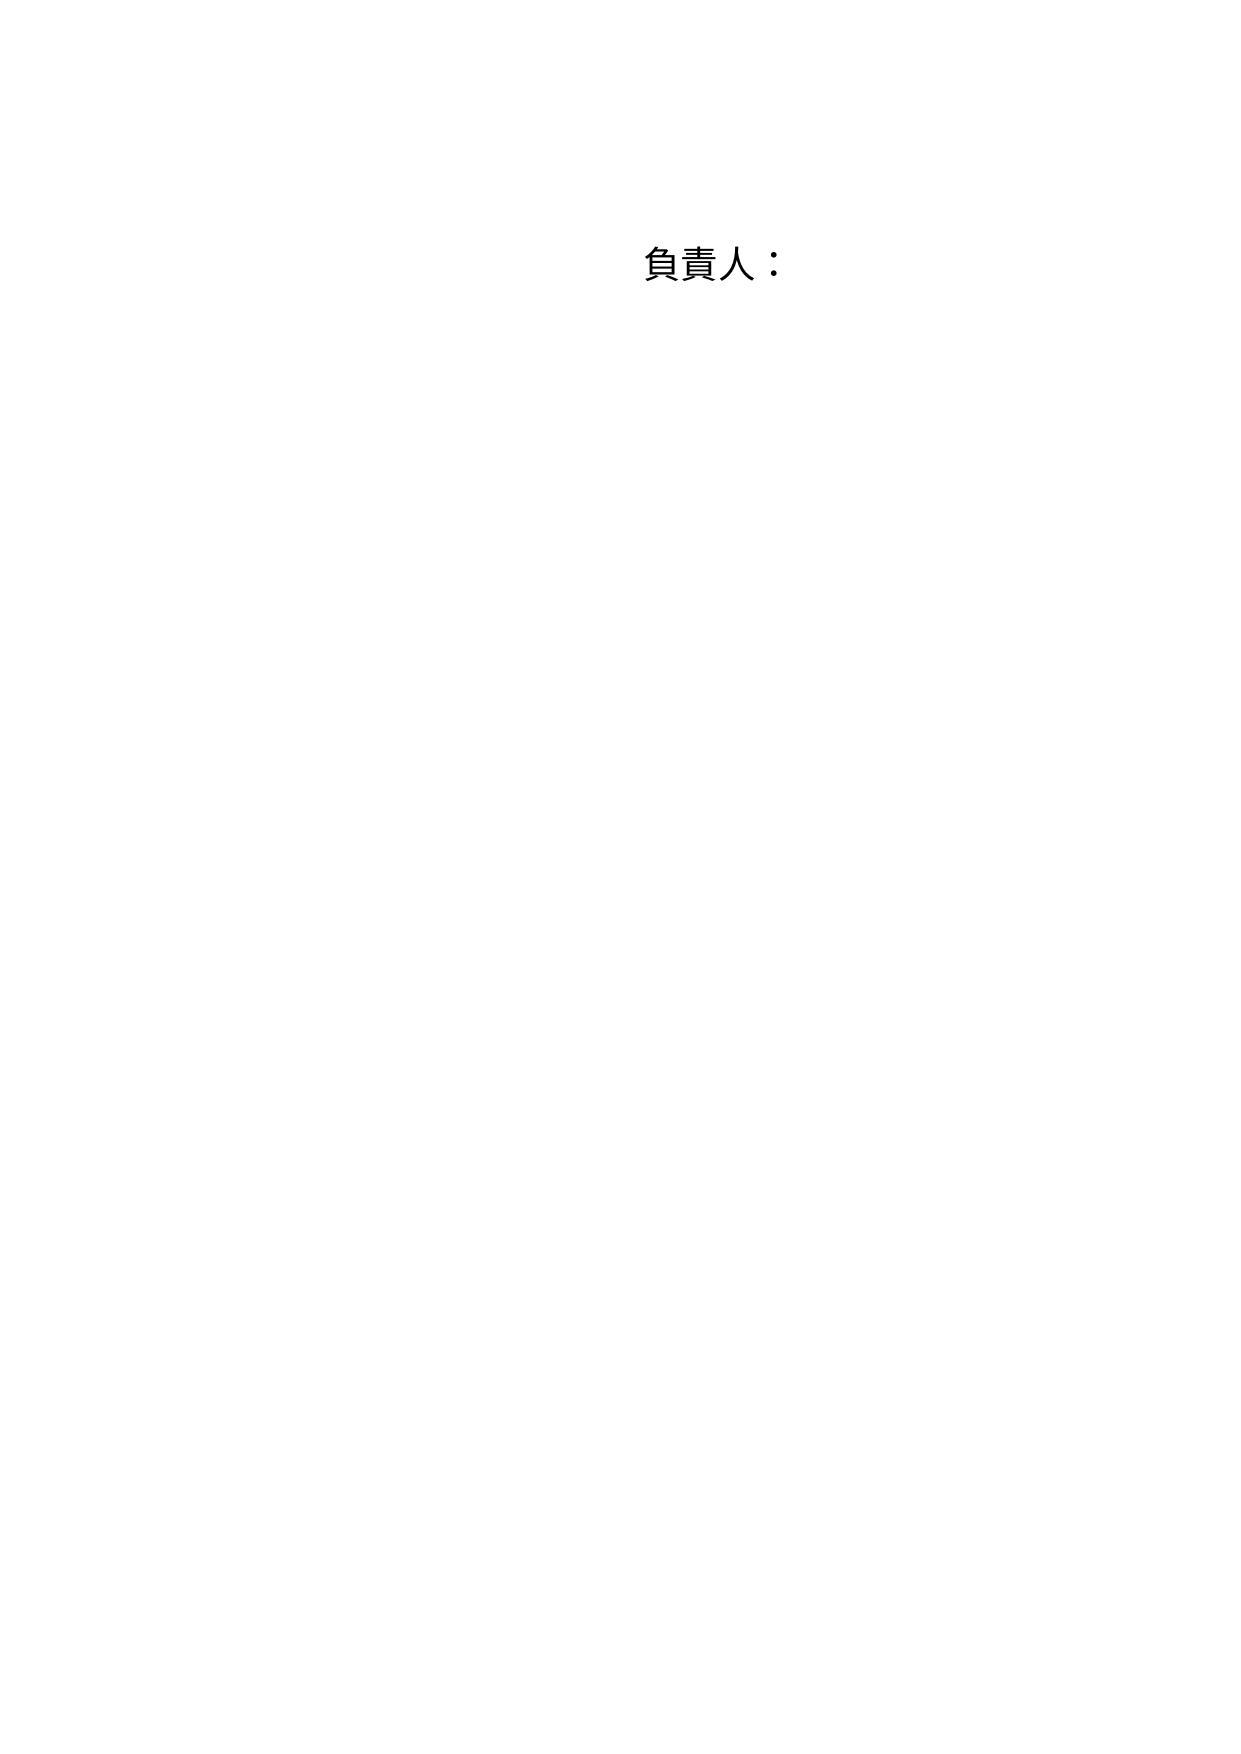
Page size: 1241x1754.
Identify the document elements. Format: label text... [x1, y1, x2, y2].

text 負責人： [231, 221, 1122, 283]
